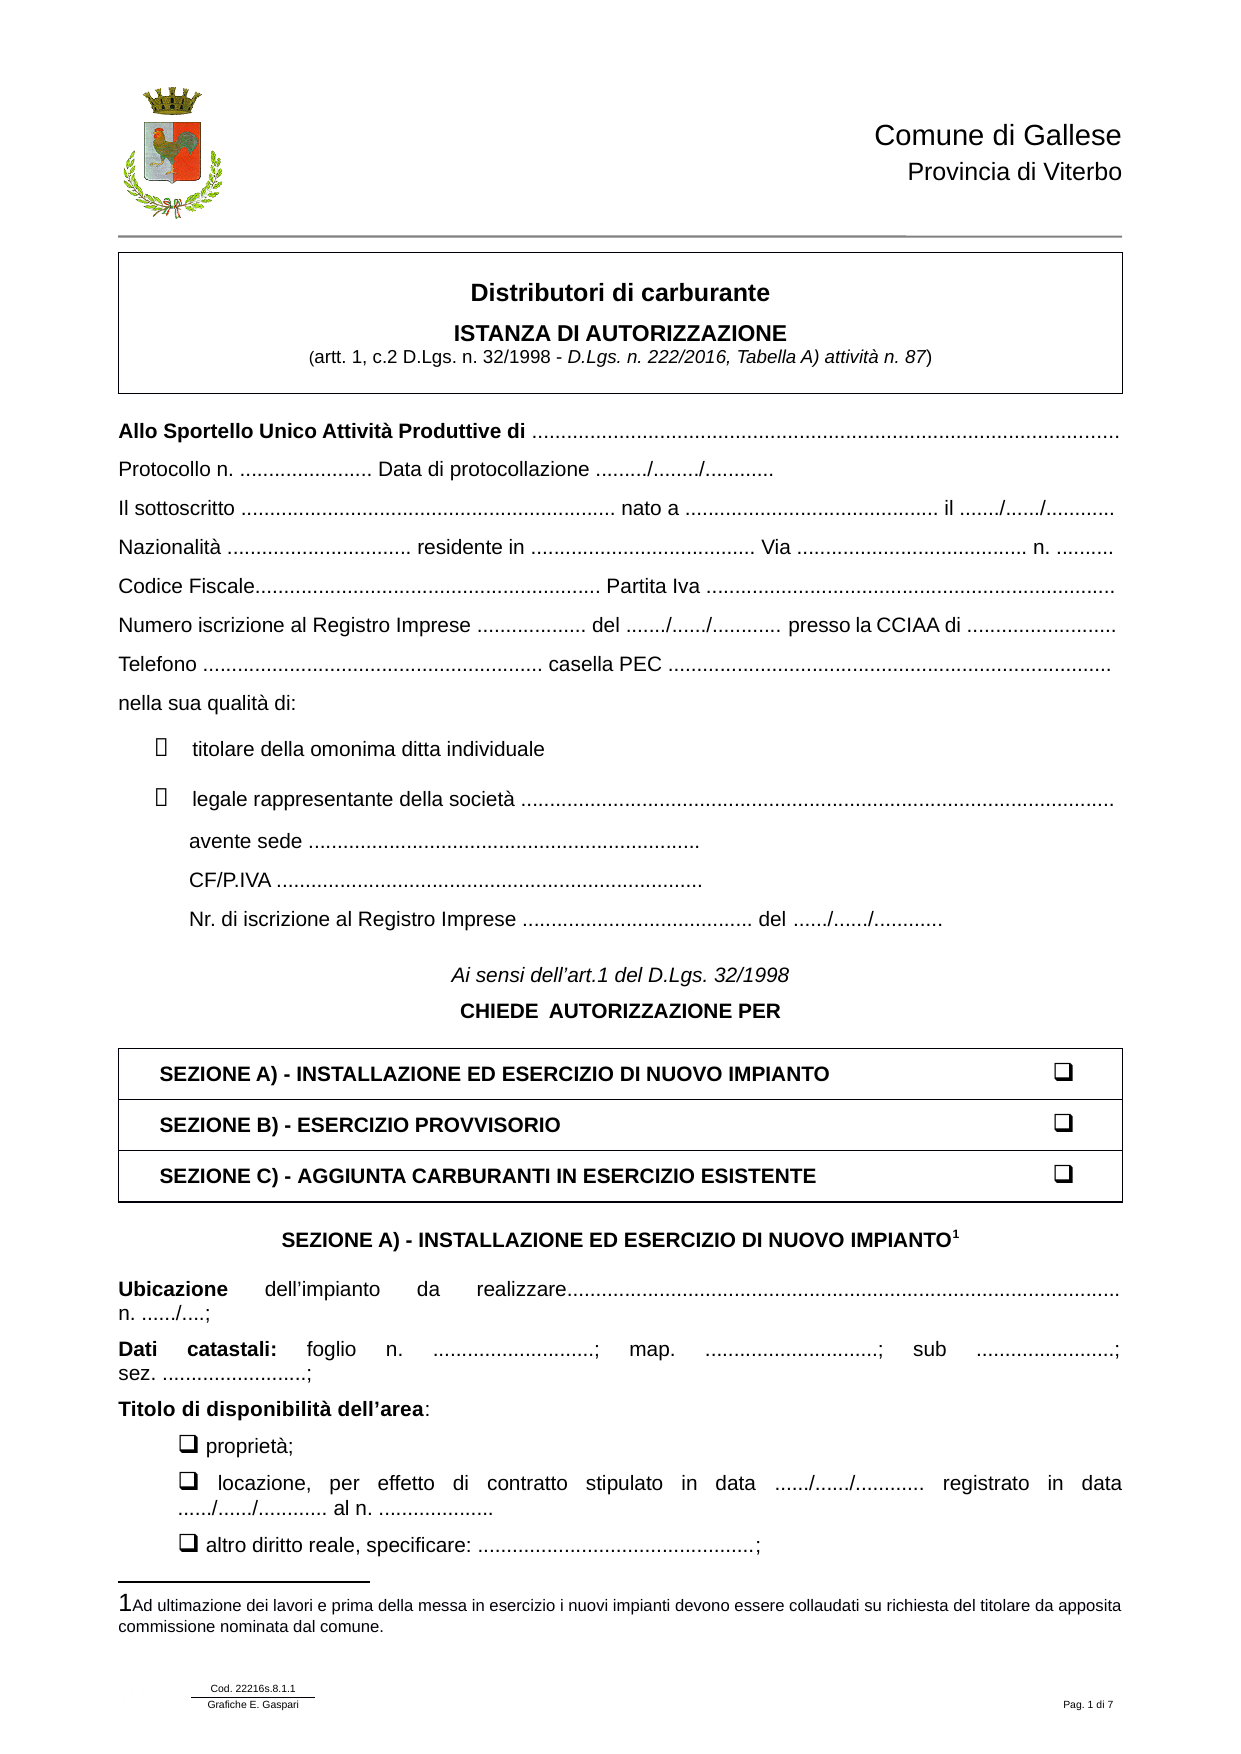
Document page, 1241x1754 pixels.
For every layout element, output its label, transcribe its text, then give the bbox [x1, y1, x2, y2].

text Comune di Gallese [224, 118, 1122, 152]
text Il sottoscritto ................................................................. nato a ............................................ il ......./....../............ [118, 496, 1122, 520]
text Codice Fiscale............................................................ Partita Iva ....................................................................... [118, 574, 1122, 598]
table_header SEZIONE A) - INSTALLAZIONE ED ESERCIZIO DI NUOVO IMPIANTO  [119, 1049, 1122, 1099]
text Ad ultimazione dei lavori e prima della messa in esercizio i nuovi impianti devono essere collaudati su richiesta del titolare da apposita commissione nominata dal comune. [118, 1588, 1122, 1636]
table_header Distributori di carburante ISTANZA DI AUTORIZZAZIONE (artt. 1, c.2 D.Lgs. n. 32/1998 - D.Lgs. n. 222/2016, Tabella A) attività n. 87) [119, 253, 1122, 392]
text Numero iscrizione al Registro Imprese ................... del ......./....../............ presso la CCIAA di .......................... [118, 613, 1122, 637]
picture [122, 87, 224, 219]
text  altro diritto reale, specificare: ................................................; [177, 1533, 1122, 1558]
text Nr. di iscrizione al Registro Imprese ........................................ del ....../....../............ [189, 907, 1122, 931]
text  locazione, per effetto di contratto stipulato in data ....../....../............ registrato in data ....../....../............ al n. .................... [177, 1471, 1122, 1520]
subtitle Ai sensi dell’art.1 del D.Lgs. 32/1998 [118, 963, 1123, 987]
text CF/P.IVA .......................................................................... [189, 868, 1122, 892]
text nella sua qualità di: [118, 690, 1122, 714]
text Allo Sportello Unico Attività Produttive di [118, 418, 1122, 442]
text  proprietà; [177, 1434, 1122, 1459]
text Protocollo n. ....................... Data di protocollazione ........./......../............ [118, 457, 1122, 481]
text Provincia di Viterbo [224, 157, 1122, 185]
text  legale rappresentante della società ....................................................................................................... [153, 779, 1122, 813]
text SEZIONE A) - INSTALLAZIONE ED ESERCIZIO DI NUOVO IMPIANTO [118, 1227, 1122, 1251]
text Nazionalità ................................ residente in ....................................... Via ........................................ n. .......... [118, 535, 1122, 559]
text  titolare della omonima ditta individuale [153, 729, 1122, 763]
text Ubicazione dell’impianto da realizzare................................................................................................ n. ....../....; [118, 1276, 1122, 1324]
table_cell SEZIONE B) - ESERCIZIO PROVVISORIO  [119, 1100, 1122, 1150]
text Titolo di disponibilità dell’area: [118, 1397, 1122, 1421]
table_cell SEZIONE C) - AGGIUNTA CARBURANTI IN ESERCIZIO ESISTENTE  [119, 1151, 1122, 1201]
text avente sede .................................................................... [189, 829, 1122, 853]
text CHIEDE AUTORIZZAZIONE PER [118, 999, 1123, 1023]
text Dati catastali: foglio n. ............................; map. ..............................; sub ........................; sez. .........................; [118, 1337, 1122, 1385]
text Telefono ........................................................... casella PEC ............................................................................. [118, 652, 1122, 676]
